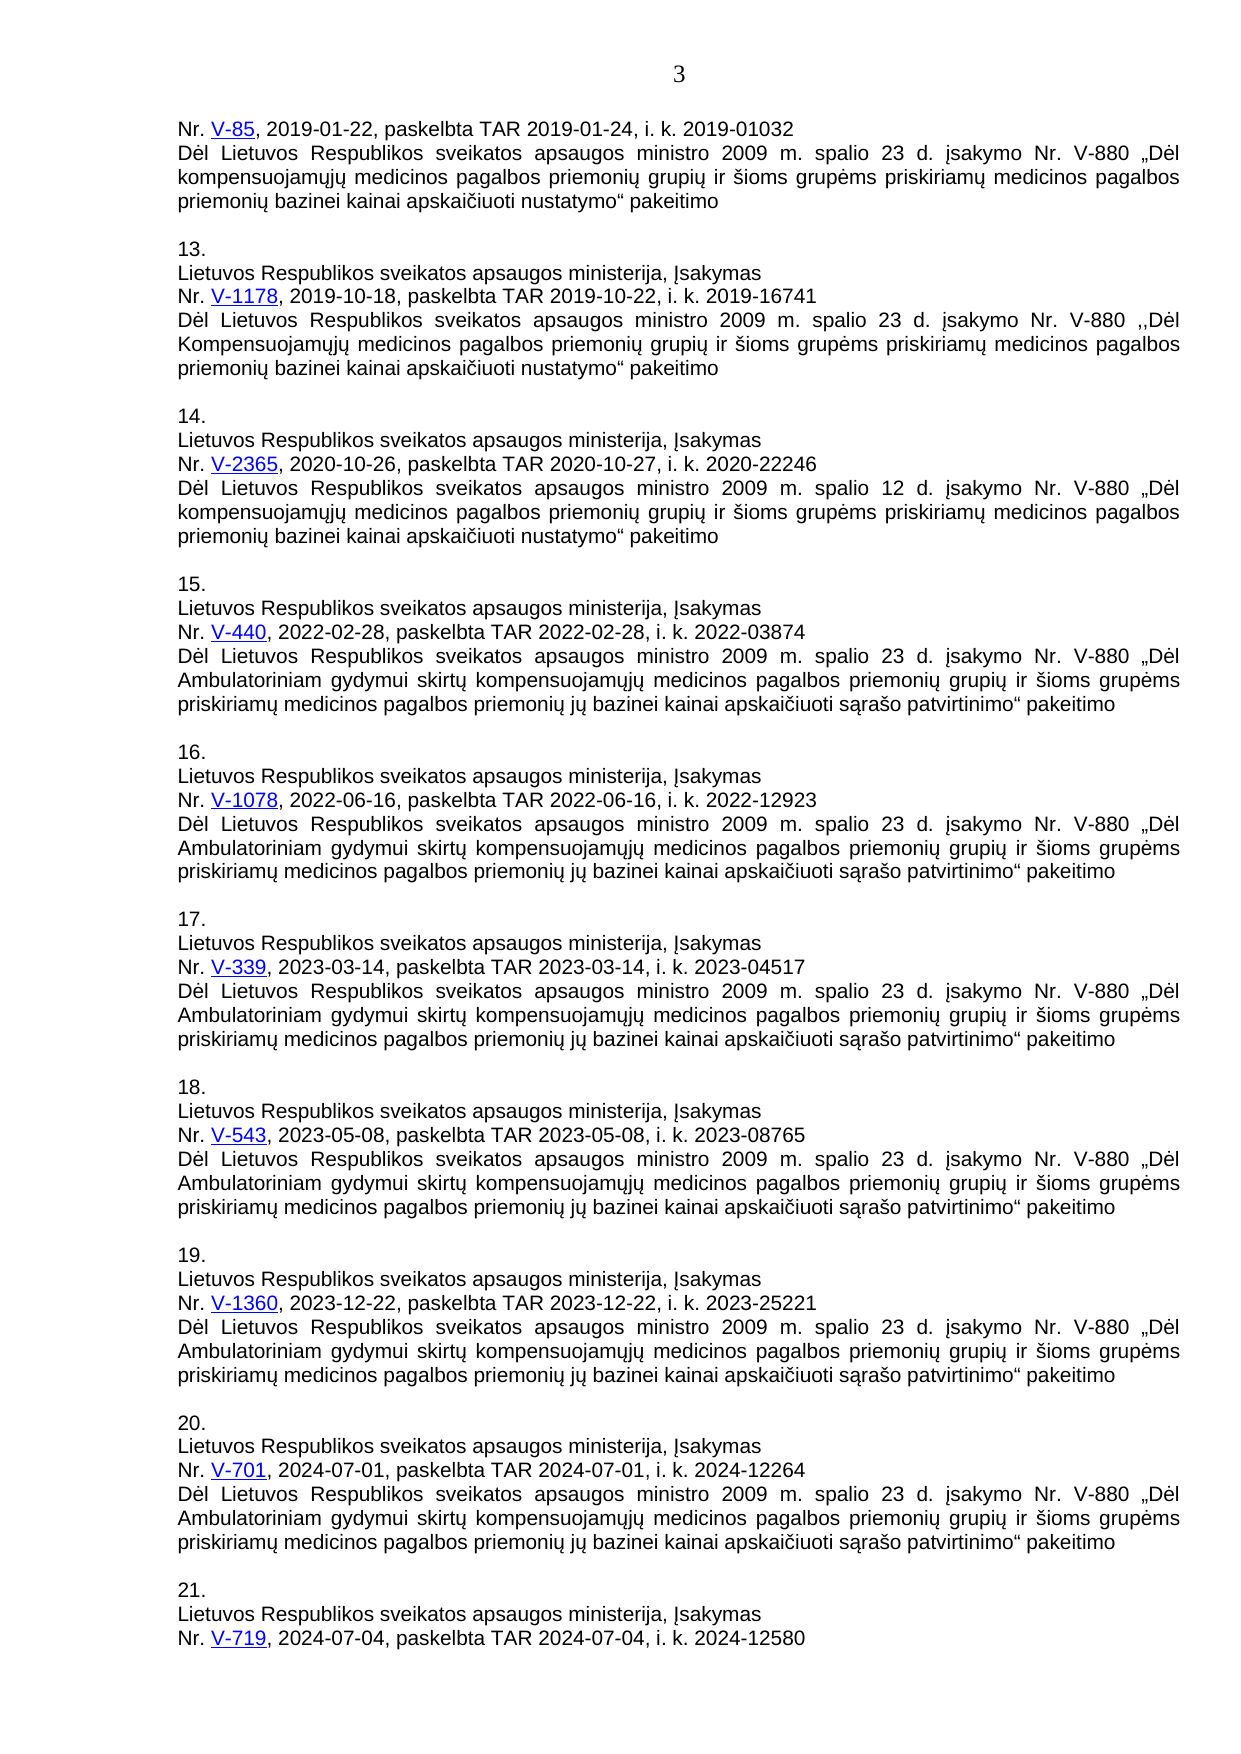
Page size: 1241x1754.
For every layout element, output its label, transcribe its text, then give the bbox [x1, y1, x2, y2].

text Nr. V-543, 2023-05-08, paskelbta TAR 2023-05-08, i. k. 2023-08765 [177, 1123, 1181, 1147]
text Lietuvos Respublikos sveikatos apsaugos ministerija, Įsakymas [177, 1434, 1181, 1458]
text 20. [177, 1410, 1181, 1434]
text Dėl Lietuvos Respublikos sveikatos apsaugos ministro 2009 m. spalio 23 d. įsakymo Nr. V-880 „Dėl kompensuojamųjų medicinos pagalbos priemonių grupių ir šioms grupėms priskiriamų medicinos pagalbos priemonių bazinei kainai apskaičiuoti nustatymo“ pakeitimo [177, 141, 1181, 212]
text Nr. V-440, 2022-02-28, paskelbta TAR 2022-02-28, i. k. 2022-03874 [177, 620, 1181, 644]
text 19. [177, 1243, 1181, 1267]
text Nr. V-701, 2024-07-01, paskelbta TAR 2024-07-01, i. k. 2024-12264 [177, 1458, 1181, 1482]
text Lietuvos Respublikos sveikatos apsaugos ministerija, Įsakymas [177, 1267, 1181, 1291]
text Lietuvos Respublikos sveikatos apsaugos ministerija, Įsakymas [177, 931, 1181, 955]
text Nr. V-1360, 2023-12-22, paskelbta TAR 2023-12-22, i. k. 2023-25221 [177, 1291, 1181, 1314]
text Nr. V-85, 2019-01-22, paskelbta TAR 2019-01-24, i. k. 2019-01032 [177, 117, 1181, 141]
text 18. [177, 1075, 1181, 1099]
text Nr. V-2365, 2020-10-26, paskelbta TAR 2020-10-27, i. k. 2020-22246 [177, 452, 1181, 476]
text Dėl Lietuvos Respublikos sveikatos apsaugos ministro 2009 m. spalio 23 d. įsakymo Nr. V-880 „Dėl Ambulatoriniam gydymui skirtų kompensuojamųjų medicinos pagalbos priemonių grupių ir šioms grupėms priskiriamų medicinos pagalbos priemonių jų bazinei kainai apskaičiuoti sąrašo patvirtinimo“ pakeitimo [177, 644, 1181, 716]
text 15. [177, 572, 1181, 596]
text Dėl Lietuvos Respublikos sveikatos apsaugos ministro 2009 m. spalio 23 d. įsakymo Nr. V-880 „Dėl Ambulatoriniam gydymui skirtų kompensuojamųjų medicinos pagalbos priemonių grupių ir šioms grupėms priskiriamų medicinos pagalbos priemonių jų bazinei kainai apskaičiuoti sąrašo patvirtinimo“ pakeitimo [177, 811, 1181, 883]
text Dėl Lietuvos Respublikos sveikatos apsaugos ministro 2009 m. spalio 12 d. įsakymo Nr. V-880 „Dėl kompensuojamųjų medicinos pagalbos priemonių grupių ir šioms grupėms priskiriamų medicinos pagalbos priemonių bazinei kainai apskaičiuoti nustatymo“ pakeitimo [177, 476, 1181, 548]
text Lietuvos Respublikos sveikatos apsaugos ministerija, Įsakymas [177, 260, 1181, 284]
text 21. [177, 1578, 1181, 1602]
text 16. [177, 739, 1181, 763]
text Dėl Lietuvos Respublikos sveikatos apsaugos ministro 2009 m. spalio 23 d. įsakymo Nr. V-880 „Dėl Ambulatoriniam gydymui skirtų kompensuojamųjų medicinos pagalbos priemonių grupių ir šioms grupėms priskiriamų medicinos pagalbos priemonių jų bazinei kainai apskaičiuoti sąrašo patvirtinimo“ pakeitimo [177, 1482, 1181, 1554]
text 13. [177, 236, 1181, 260]
text 17. [177, 907, 1181, 931]
text Dėl Lietuvos Respublikos sveikatos apsaugos ministro 2009 m. spalio 23 d. įsakymo Nr. V-880 „Dėl Ambulatoriniam gydymui skirtų kompensuojamųjų medicinos pagalbos priemonių grupių ir šioms grupėms priskiriamų medicinos pagalbos priemonių jų bazinei kainai apskaičiuoti sąrašo patvirtinimo“ pakeitimo [177, 1314, 1181, 1386]
text Lietuvos Respublikos sveikatos apsaugos ministerija, Įsakymas [177, 428, 1181, 452]
text Dėl Lietuvos Respublikos sveikatos apsaugos ministro 2009 m. spalio 23 d. įsakymo Nr. V-880 „Dėl Ambulatoriniam gydymui skirtų kompensuojamųjų medicinos pagalbos priemonių grupių ir šioms grupėms priskiriamų medicinos pagalbos priemonių jų bazinei kainai apskaičiuoti sąrašo patvirtinimo“ pakeitimo [177, 979, 1181, 1051]
text Nr. V-1178, 2019-10-18, paskelbta TAR 2019-10-22, i. k. 2019-16741 [177, 284, 1181, 308]
text Dėl Lietuvos Respublikos sveikatos apsaugos ministro 2009 m. spalio 23 d. įsakymo Nr. V-880 ,,Dėl Kompensuojamųjų medicinos pagalbos priemonių grupių ir šioms grupėms priskiriamų medicinos pagalbos priemonių bazinei kainai apskaičiuoti nustatymo“ pakeitimo [177, 308, 1181, 380]
text Lietuvos Respublikos sveikatos apsaugos ministerija, Įsakymas [177, 596, 1181, 620]
text Nr. V-719, 2024-07-04, paskelbta TAR 2024-07-04, i. k. 2024-12580 [177, 1626, 1181, 1650]
text Lietuvos Respublikos sveikatos apsaugos ministerija, Įsakymas [177, 1602, 1181, 1626]
text Lietuvos Respublikos sveikatos apsaugos ministerija, Įsakymas [177, 763, 1181, 787]
text Dėl Lietuvos Respublikos sveikatos apsaugos ministro 2009 m. spalio 23 d. įsakymo Nr. V-880 „Dėl Ambulatoriniam gydymui skirtų kompensuojamųjų medicinos pagalbos priemonių grupių ir šioms grupėms priskiriamų medicinos pagalbos priemonių jų bazinei kainai apskaičiuoti sąrašo patvirtinimo“ pakeitimo [177, 1147, 1181, 1219]
text Lietuvos Respublikos sveikatos apsaugos ministerija, Įsakymas [177, 1099, 1181, 1123]
text 14. [177, 404, 1181, 428]
text Nr. V-339, 2023-03-14, paskelbta TAR 2023-03-14, i. k. 2023-04517 [177, 955, 1181, 979]
text Nr. V-1078, 2022-06-16, paskelbta TAR 2022-06-16, i. k. 2022-12923 [177, 787, 1181, 811]
